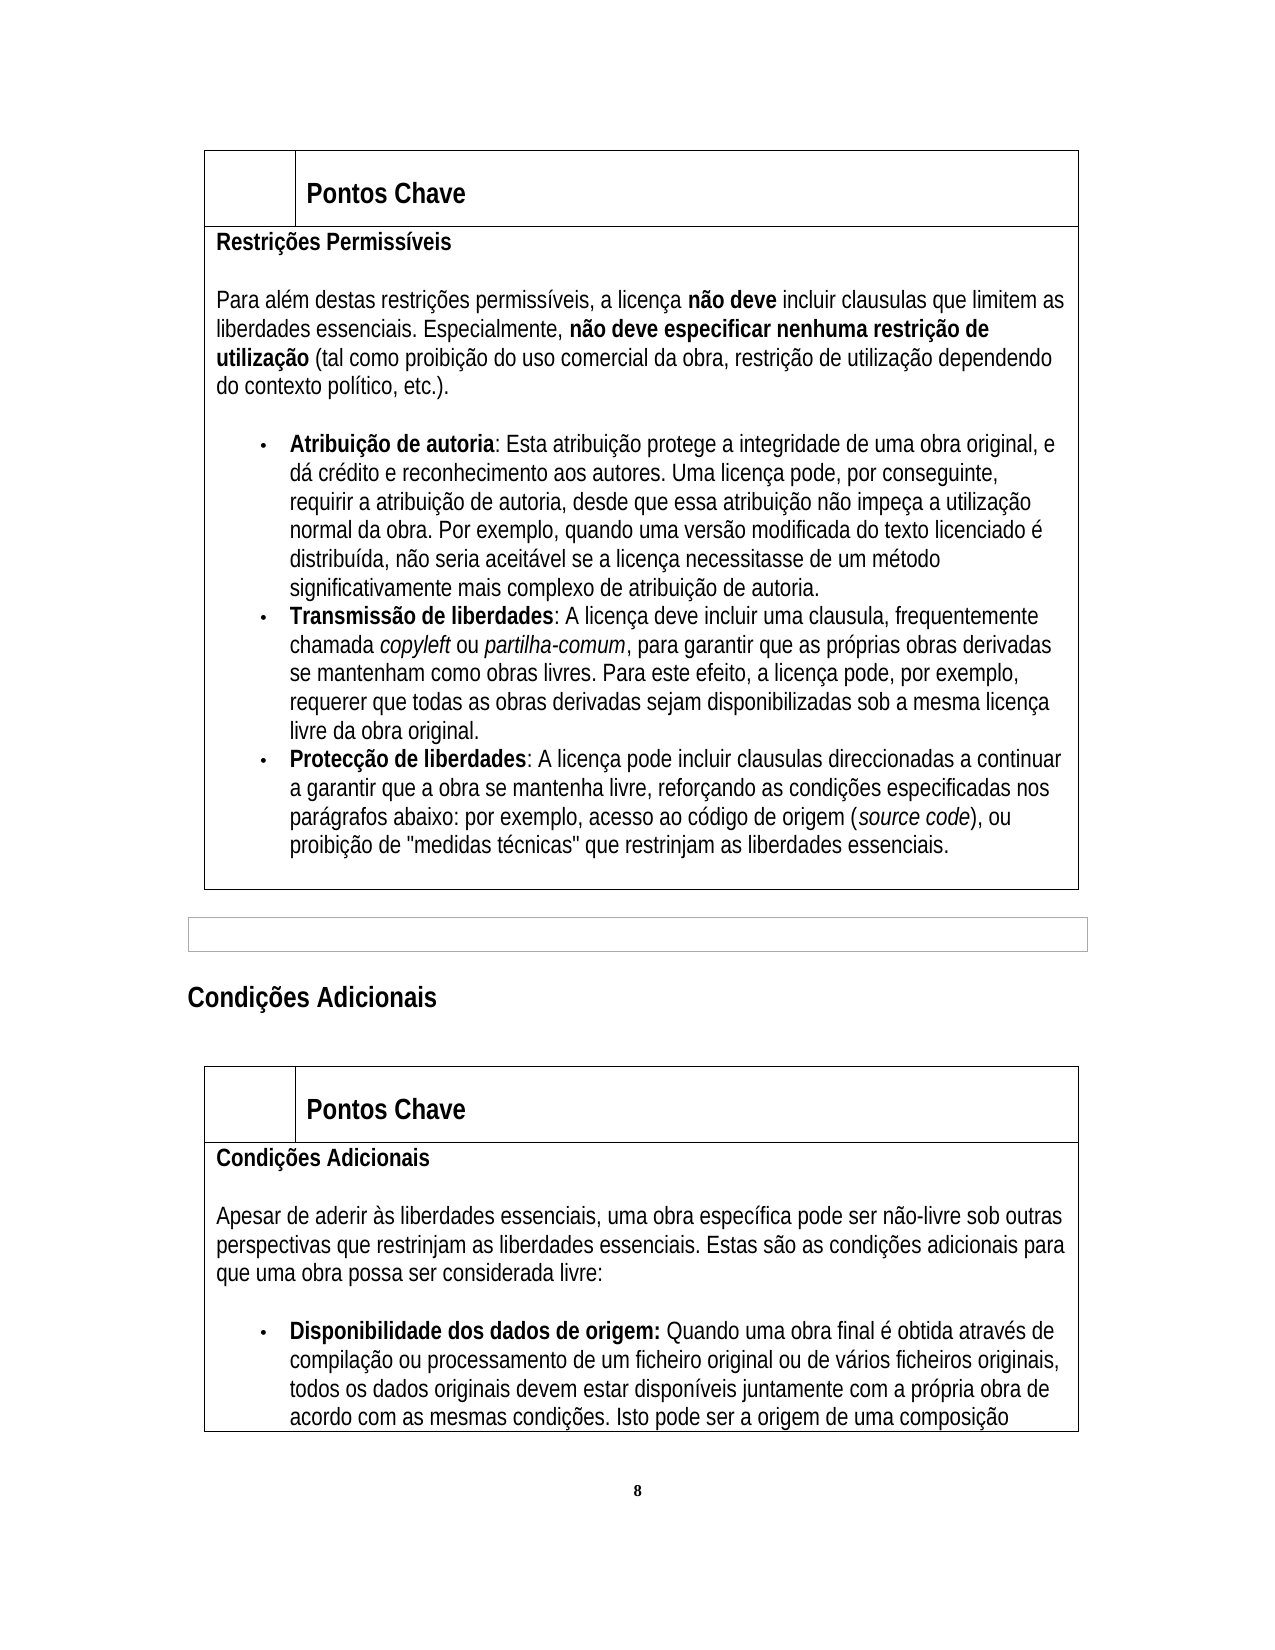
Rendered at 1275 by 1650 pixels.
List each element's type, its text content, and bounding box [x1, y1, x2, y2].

table_header Pontos Chave [296, 151, 1078, 226]
subtitle Condições Adicionais [187, 980, 1087, 1013]
table_header [205, 151, 295, 226]
table_header [205, 1067, 295, 1142]
table_header Pontos Chave [296, 1067, 1078, 1142]
table_cell Condições Adicionais Apesar de aderir às liberdades essenciais, uma obra específica pode ser não-livre sob outras perspectivas que restrinjam as liberdades essenciais. Estas são as condições adicionais para que uma obra possa ser considerada livre: Disponibilidade dos dados de origem: Quando uma obra final é obtida através de compilação ou processamento de um ficheiro original ou de vários ficheiros originais, todos os dados originais devem estar disponíveis juntamente com a própria obra de acordo com as mesmas condições. Isto pode ser a origem de uma composição musical, de modelos usados numa cena tri-dimensional, os dados de uma publicação de carácter científico, o código de origem de uma aplicação de computadores, ou qualquer outro tipo de informação. Utilização de um formato livre: No caso de ficheiros digitais, o formato em que a obra é disponibilizada não deve estar protegido por patentes, a não ser que uma licença mundial ilimitada e irreversível seja dada de forma a se poder utilizar a tecnologia patenteada. Porquanto formatos não-livres possam por vezes ser utilizados por razões prácticas, uma cópia em formato livre tem de ser disponibilizada para que a obra seja considerada livre. Sem restrições técnicas: A obra tem de ser disponibilizada num formato em que nenhumas medidas técnicassejam utilizadas para limitar as liberdades enumeradas acima. Sem outras restrições ou limitações: A própria obra não pode estar protegida por restrições legais (patentes, contratos, etc.) ou limitações (tais como direitos de privacidade) que limitem as liberdades enumeradas acima. Uma obra pode usar isenções legais existentes de propriedade intelectual (de forma a permitir citações), apesar de somente as partes declaradas livre sem ambiguidades possam ser consideradas como uma obra livre. [205, 1143, 1078, 1431]
table_cell Restrições Permissíveis Para além destas restrições permissíveis, a licença não deve incluir clausulas que limitem as liberdades essenciais. Especialmente, não deve especificar nenhuma restrição de utilização (tal como proibição do uso comercial da obra, restrição de utilização dependendo do contexto político, etc.). Atribuição de autoria: Esta atribuição protege a integridade de uma obra original, e dá crédito e reconhecimento aos autores. Uma licença pode, por conseguinte, requirir a atribuição de autoria, desde que essa atribuição não impeça a utilização normal da obra. Por exemplo, quando uma versão modificada do texto licenciado é distribuída, não seria aceitável se a licença necessitasse de um método significativamente mais complexo de atribuição de autoria. Transmissão de liberdades: A licença deve incluir uma clausula, frequentemente chamada copyleft ou partilha-comum, para garantir que as próprias obras derivadas se mantenham como obras livres. Para este efeito, a licença pode, por exemplo, requerer que todas as obras derivadas sejam disponibilizadas sob a mesma licença livre da obra original. Protecção de liberdades: A licença pode incluir clausulas direccionadas a continuar a garantir que a obra se mantenha livre, reforçando as condições especificadas nos parágrafos abaixo: por exemplo, acesso ao código de origem (source code), ou proibição de "medidas técnicas" que restrinjam as liberdades essenciais. [205, 227, 1078, 888]
